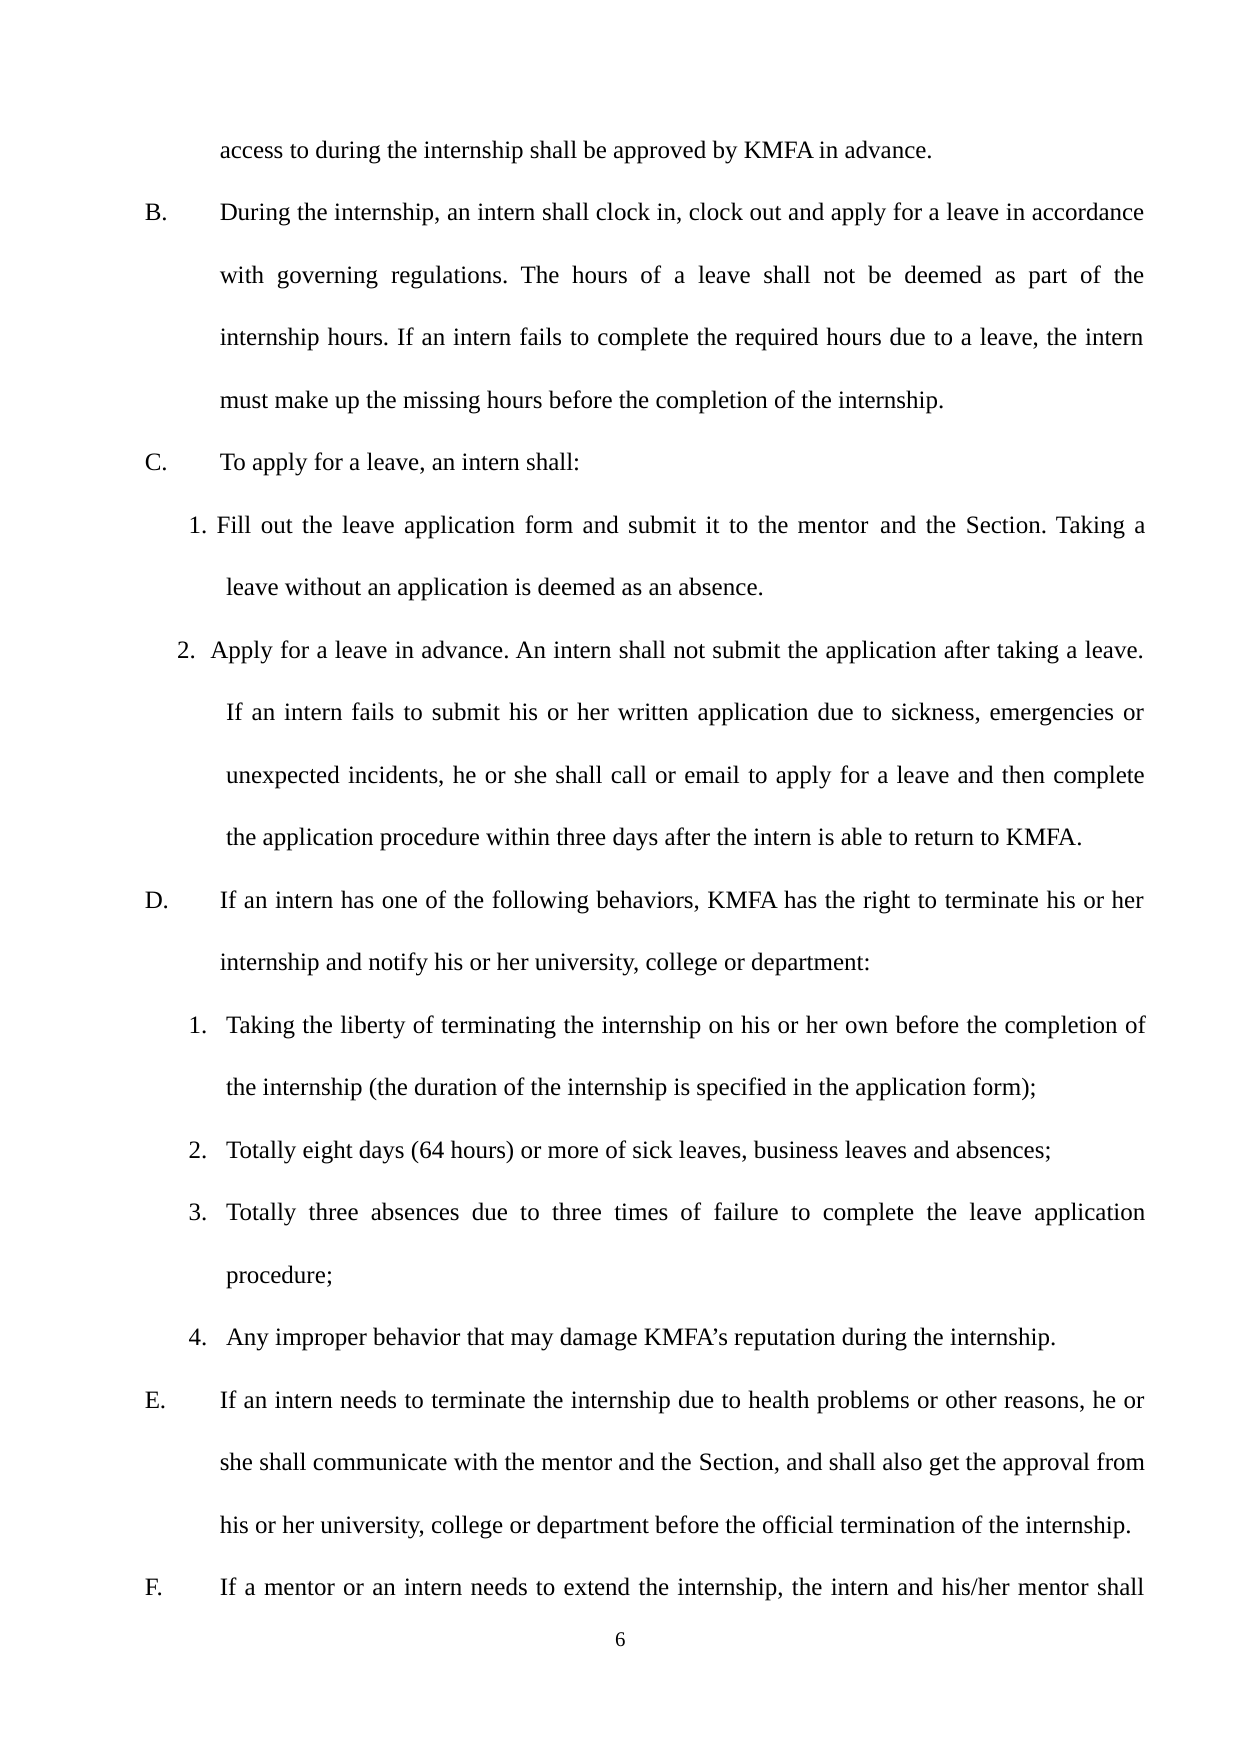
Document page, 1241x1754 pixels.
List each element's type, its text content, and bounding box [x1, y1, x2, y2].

list If an intern has one of the following behaviors, KMFA has the right to terminate his or her internship and notify his or her university, college or department: [144, 858, 1146, 983]
list access to during the internship shall be approved by KMFA in advance. [144, 108, 1146, 170]
text 2. Apply for a leave in advance. An intern shall not submit the application after taking a leave. If an intern fails to submit his or her written application due to sickness, emergencies or unexpected incidents, he or she shall call or email to apply for a leave and then complete the application procedure within three days after the intern is able to return to KMFA. [151, 608, 1146, 858]
list To apply for a leave, an intern shall: [144, 420, 1146, 483]
list During the internship, an intern shall clock in, clock out and apply for a leave in accordance with governing regulations. The hours of a leave shall not be deemed as part of the internship hours. If an intern fails to complete the required hours due to a leave, the intern must make up the missing hours before the completion of the internship. [144, 170, 1146, 420]
list If an intern needs to terminate the internship due to health problems or other reasons, he or she shall communicate with the mentor and the Section, and shall also get the approval from his or her university, college or department before the official termination of the internship. [144, 1358, 1146, 1545]
list Taking the liberty of terminating the internship on his or her own before the completion of the internship (the duration of the internship is specified in the application form); [188, 983, 1146, 1108]
list Totally eight days (64 hours) or more of sick leaves, business leaves and absences; [188, 1108, 1146, 1170]
list If a mentor or an intern needs to extend the internship, the intern and his/her mentor shall [144, 1545, 1146, 1608]
text 1. Fill out the leave application form and submit it to the mentor and the Section. Taking a leave without an application is deemed as an absence. [188, 483, 1146, 608]
list Totally three absences due to three times of failure to complete the leave application procedure; [188, 1170, 1146, 1295]
list Any improper behavior that may damage KMFA’s reputation during the internship. [188, 1295, 1146, 1358]
